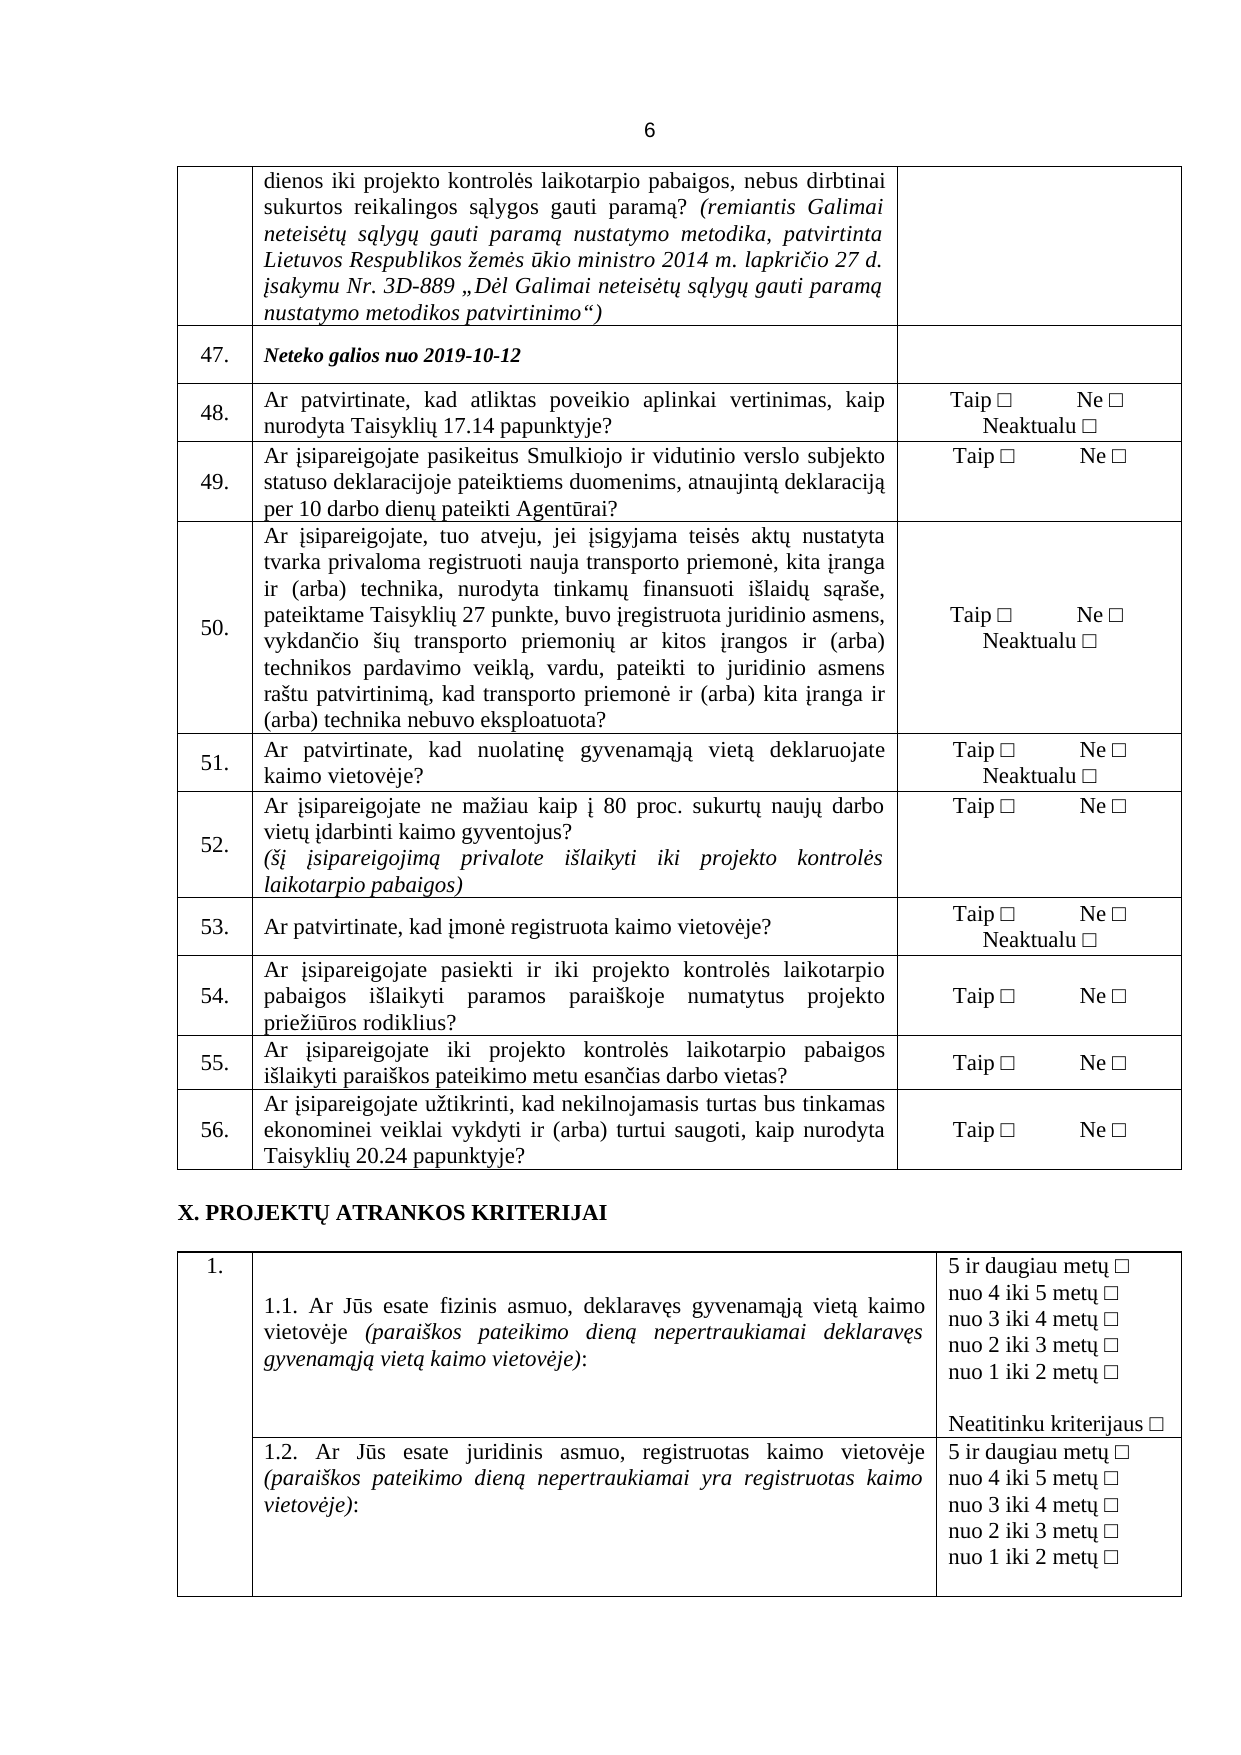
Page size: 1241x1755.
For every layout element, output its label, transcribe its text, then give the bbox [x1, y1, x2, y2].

table_cell 55. [178, 1036, 252, 1089]
table_cell Ar įsipareigojate pasiekti ir iki projekto kontrolės laikotarpio pabaigos išlaikyti paramos paraiškoje numatytus projekto priežiūros rodiklius? [253, 956, 897, 1035]
table_header 1. [178, 1253, 252, 1596]
table_cell 50. [178, 522, 252, 733]
table_cell 5 ir daugiau metų □ nuo 4 iki 5 metų □ nuo 3 iki 4 metų □ nuo 2 iki 3 metų □ nuo 1 iki 2 metų □ [937, 1438, 1181, 1596]
table_cell Ar įsipareigojate iki projekto kontrolės laikotarpio pabaigos išlaikyti paraiškos pateikimo metu esančias darbo vietas? [253, 1036, 897, 1089]
table_cell Taip □ Ne □ [898, 1036, 1181, 1089]
table_cell Taip □ Ne □ Neaktualu □ [898, 734, 1181, 791]
table_cell Taip □ Ne □ [898, 792, 1181, 897]
table_cell [898, 167, 1181, 325]
table_cell Ar patvirtinate, kad įmonė registruota kaimo vietovėje? [253, 898, 897, 955]
table_cell Taip □ Ne □ [898, 442, 1181, 521]
table_cell Ar įsipareigojate užtikrinti, kad nekilnojamasis turtas bus tinkamas ekonominei veiklai vykdyti ir (arba) turtui saugoti, kaip nurodyta Taisyklių 20.24 papunktyje? [253, 1090, 897, 1169]
table_cell 53. [178, 898, 252, 955]
table_cell 51. [178, 734, 252, 791]
table_header 1.1. Ar Jūs esate fizinis asmuo, deklaravęs gyvenamąją vietą kaimo vietovėje (paraiškos pateikimo dieną nepertraukiamai deklaravęs gyvenamąją vietą kaimo vietovėje): [253, 1253, 936, 1437]
table_header 5 ir daugiau metų □ nuo 4 iki 5 metų □ nuo 3 iki 4 metų □ nuo 2 iki 3 metų □ nuo 1 iki 2 metų □ Neatitinku kriterijaus □ [937, 1253, 1181, 1437]
table_cell [898, 326, 1181, 383]
table_cell Taip □ Ne □ Neaktualu □ [898, 384, 1181, 441]
table_cell Taip □ Ne □ Neaktualu □ [898, 522, 1181, 733]
table_cell Taip □ Ne □ Neaktualu □ [898, 898, 1181, 955]
table_cell Ar įsipareigojate pasikeitus Smulkiojo ir vidutinio verslo subjekto statuso deklaracijoje pateiktiems duomenims, atnaujintą deklaraciją per 10 darbo dienų pateikti Agentūrai? [253, 442, 897, 521]
table_cell 49. [178, 442, 252, 521]
table_cell dienos iki projekto kontrolės laikotarpio pabaigos, nebus dirbtinai sukurtos reikalingos sąlygos gauti paramą? (remiantis Galimai neteisėtų sąlygų gauti paramą nustatymo metodika, patvirtinta Lietuvos Respublikos žemės ūkio ministro 2014 m. lapkričio 27 d. įsakymu Nr. 3D-889 „Dėl Galimai neteisėtų sąlygų gauti paramą nustatymo metodikos patvirtinimo“) [253, 167, 897, 325]
table_cell Taip □ Ne □ [898, 956, 1181, 1035]
table_cell Ar įsipareigojate ne mažiau kaip į 80 proc. sukurtų naujų darbo vietų įdarbinti kaimo gyventojus? (šį įsipareigojimą privalote išlaikyti iki projekto kontrolės laikotarpio pabaigos) [253, 792, 897, 897]
table_cell Ar įsipareigojate, tuo atveju, jei įsigyjama teisės aktų nustatyta tvarka privaloma registruoti nauja transporto priemonė, kita įranga ir (arba) technika, nurodyta tinkamų finansuoti išlaidų sąraše, pateiktame Taisyklių 27 punkte, buvo įregistruota juridinio asmens, vykdančio šių transporto priemonių ar kitos įrangos ir (arba) technikos pardavimo veiklą, vardu, pateikti to juridinio asmens raštu patvirtinimą, kad transporto priemonė ir (arba) kita įranga ir (arba) technika nebuvo eksploatuota? [253, 522, 897, 733]
table_cell 48. [178, 384, 252, 441]
table_cell Neteko galios nuo 2019-10-12 [253, 326, 897, 383]
table_cell [178, 167, 252, 325]
table_cell Taip □ Ne □ [898, 1090, 1181, 1169]
table_cell Ar patvirtinate, kad nuolatinę gyvenamąją vietą deklaruojate kaimo vietovėje? [253, 734, 897, 791]
table_cell 52. [178, 792, 252, 897]
text X. PROJEKTŲ ATRANKOS KRITERIJAI [177, 1199, 1122, 1225]
table_cell 56. [178, 1090, 252, 1169]
table_cell Ar patvirtinate, kad atliktas poveikio aplinkai vertinimas, kaip nurodyta Taisyklių 17.14 papunktyje? [253, 384, 897, 441]
table_cell 47. [178, 326, 252, 383]
table_cell 54. [178, 956, 252, 1035]
table_cell 1.2. Ar Jūs esate juridinis asmuo, registruotas kaimo vietovėje (paraiškos pateikimo dieną nepertraukiamai yra registruotas kaimo vietovėje): [253, 1438, 936, 1596]
